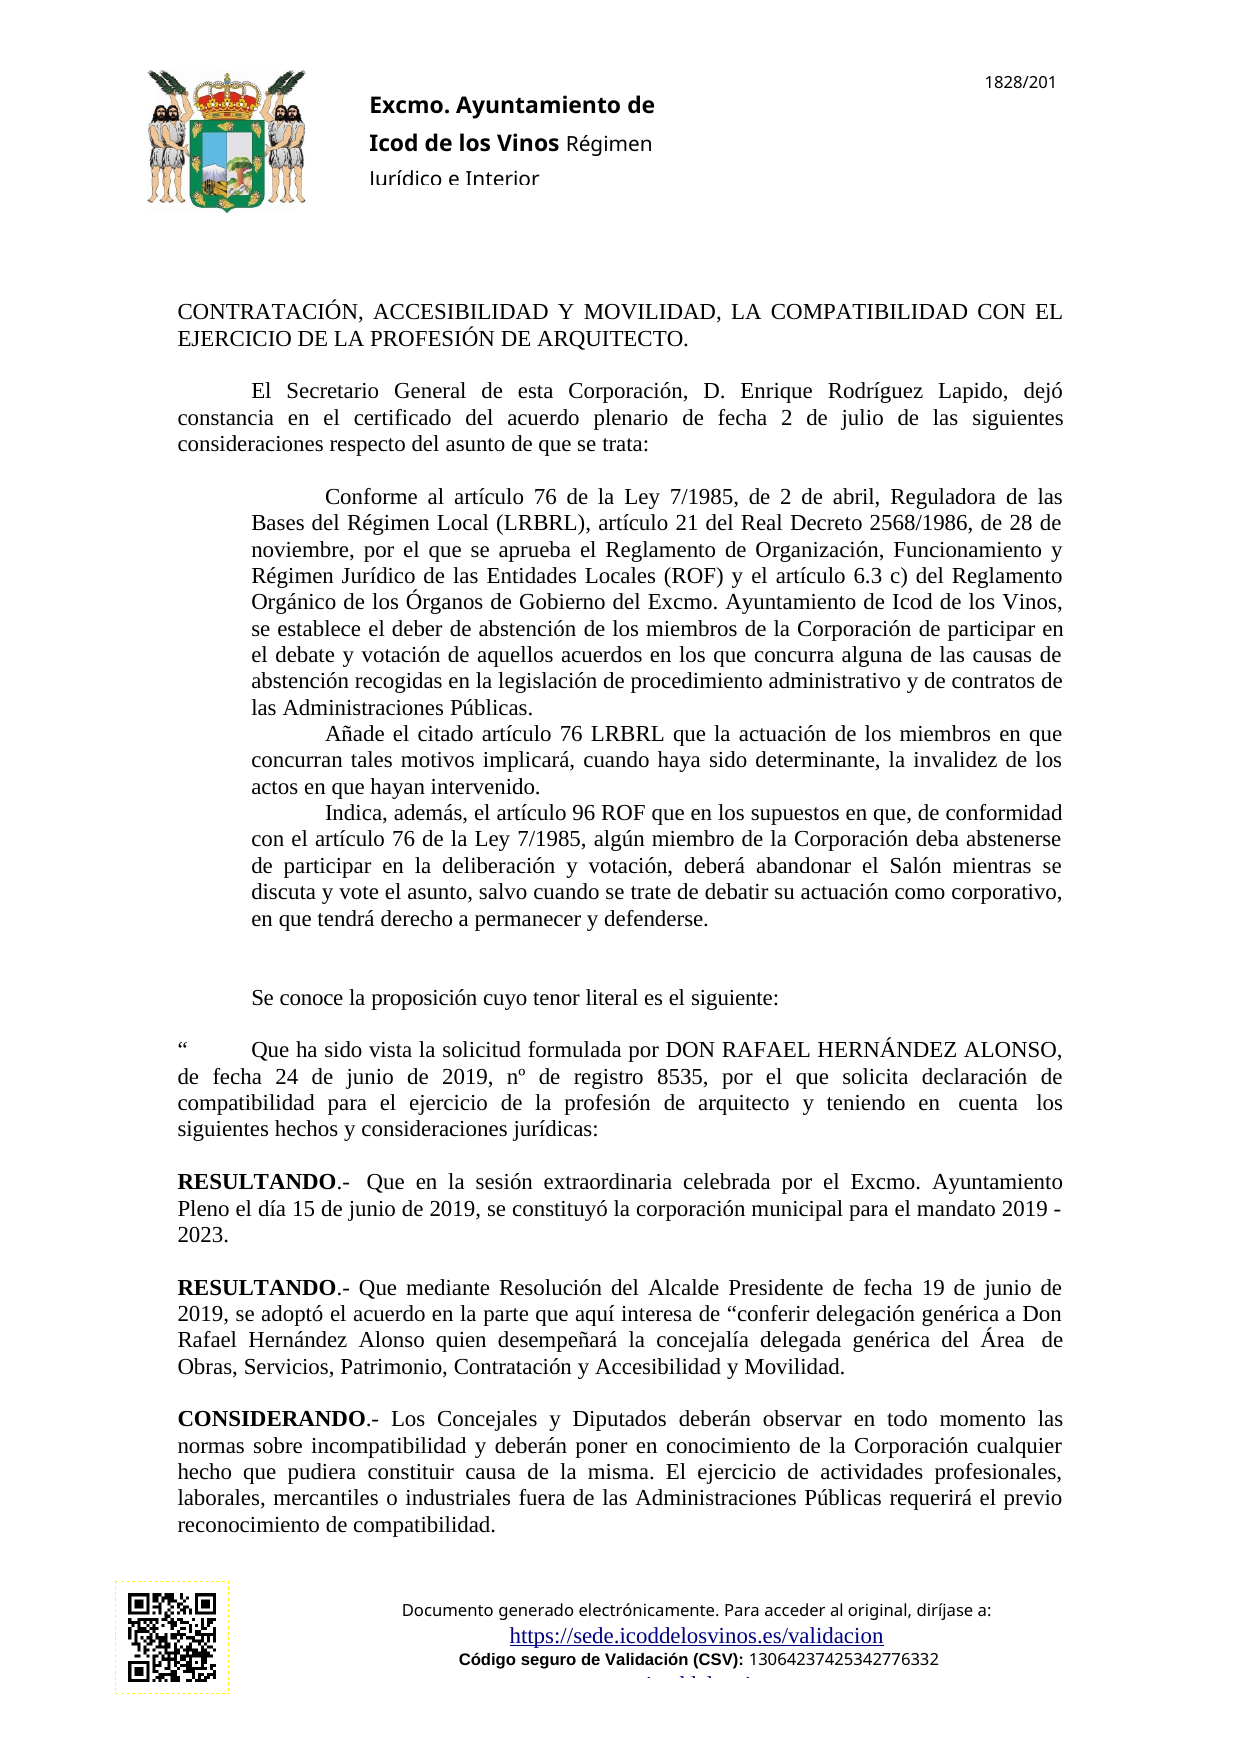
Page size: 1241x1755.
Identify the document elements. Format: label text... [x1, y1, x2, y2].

picture [128, 1593, 216, 1682]
text Se conoce la proposición cuyo tenor literal es el siguiente: [251, 984, 1197, 1010]
text El Secretario General de esta Corporación, D. Enrique Rodríguez Lapido, dejó constancia en el certificado del acuerdo plenario de fecha 2 de julio de las siguientes consideraciones respecto del asunto de que se trata: [177, 377, 1063, 457]
text RESULTANDO.- Que en la sesión extraordinaria celebrada por el Excmo. Ayuntamiento Pleno el día 15 de junio de 2019, se constituyó la corporación municipal para el mandato 2019 - 2023. [177, 1168, 1064, 1247]
text CONSIDERANDO.- Los Concejales y Diputados deberán observar en todo momento las normas sobre incompatibilidad y deberán poner en conocimiento de la Corporación cualquier hecho que pudiera constituir causa de la misma. El ejercicio de actividades profesionales, laborales, mercantiles o industriales fuera de las Administraciones Públicas requerirá el previo reconocimiento de compatibilidad. [177, 1405, 1064, 1537]
text Añade el citado artículo 76 LRBRL que la actuación de los miembros en que concurran tales motivos implicará, cuando haya sido determinante, la invalidez de los actos en que hayan intervenido. [251, 720, 1064, 799]
text CONTRATACIÓN, ACCESIBILIDAD Y MOVILIDAD, LA COMPATIBILIDAD CON EL EJERCICIO DE LA PROFESIÓN DE ARQUITECTO. [177, 298, 1064, 351]
text RESULTANDO.- Que mediante Resolución del Alcalde Presidente de fecha 19 de junio de 2019, se adoptó el acuerdo en la parte que aquí interesa de “conferir delegación genérica a Don Rafael Hernández Alonso quien desempeñará la concejalía delegada genérica del Área de Obras, Servicios, Patrimonio, Contratación y Accesibilidad y Movilidad. [177, 1274, 1064, 1379]
text “ Que ha sido vista la solicitud formulada por DON RAFAEL HERNÁNDEZ ALONSO, de fecha 24 de junio de 2019, nº de registro 8535, por el que solicita declaración de compatibilidad para el ejercicio de la profesión de arquitecto y teniendo en cuenta los siguientes hechos y consideraciones jurídicas: [177, 1036, 1064, 1142]
text Indica, además, el artículo 96 ROF que en los supuestos en que, de conformidad con el artículo 76 de la Ley 7/1985, algún miembro de la Corporación deba abstenerse de participar en la deliberación y votación, deberá abandonar el Salón mientras se discuta y vote el asunto, salvo cuando se trate de debatir su actuación como corporativo, en que tendrá derecho a permanecer y defenderse. [251, 799, 1064, 931]
picture [147, 70, 306, 213]
text Conforme al artículo 76 de la Ley 7/1985, de 2 de abril, Reguladora de las Bases del Régimen Local (LRBRL), artículo 21 del Real Decreto 2568/1986, de 28 de noviembre, por el que se aprueba el Reglamento de Organización, Funcionamiento y Régimen Jurídico de las Entidades Locales (ROF) y el artículo 6.3 c) del Reglamento Orgánico de los Órganos de Gobierno del Excmo. Ayuntamiento de Icod de los Vinos, se establece el deber de abstención de los miembros de la Corporación de participar en el debate y votación de aquellos acuerdos en los que concurra alguna de las causas de abstención recogidas en la legislación de procedimiento administrativo y de contratos de las Administraciones Públicas. [251, 483, 1064, 720]
